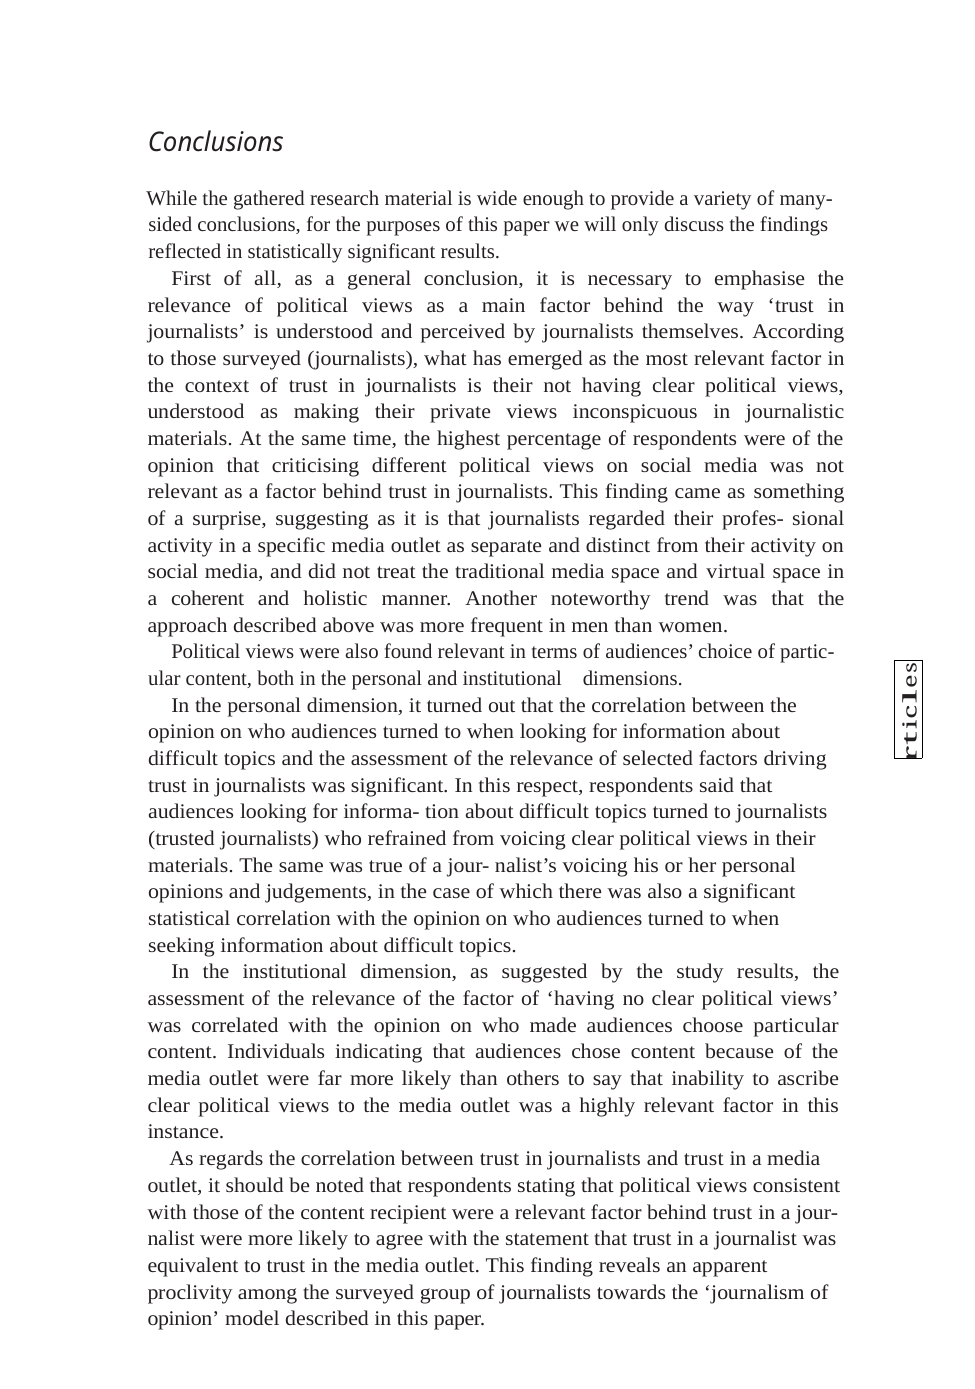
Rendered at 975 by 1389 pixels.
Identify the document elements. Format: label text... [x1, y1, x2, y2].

text Articles [896, 663, 922, 758]
text As regards the correlation between trust in journalists and trust in a media outlet, it should be noted that respondents stating that political views consistent with those of the content recipient were a relevant factor behind trust in a jour- nalist were more likely to agree with the statement that trust in a journalist was equivalent to trust in the media outlet. This finding reveals an apparent proclivity among the surveyed group of journalists towards the ‘journalism of opinion’ model described in this paper. [147, 1146, 845, 1330]
text In the personal dimension, it turned out that the correlation between the opinion on who audiences turned to when looking for information about difficult topics and the assessment of the relevance of selected factors driving trust in journalists was significant. In this respect, respondents said that audiences looking for informa- tion about difficult topics turned to journalists (trusted journalists) who refrained from voicing clear political views in their materials. The same was true of a jour- nalist’s voicing his or her personal opinions and judgements, in the case of which there was also a significant statistical correlation with the opinion on who audiences turned to when seeking information about difficult topics. [148, 693, 845, 957]
subtitle Conclusions [148, 122, 856, 159]
text Political views were also found relevant in terms of audiences’ choice of partic- ular content, both in the personal and institutional dimensions. [148, 639, 845, 690]
text While the gathered research material is wide enough to provide a variety of many- sided conclusions, for the purposes of this paper we will only discuss the findings reflected in statistically significant results. [146, 186, 845, 263]
text In the institutional dimension, as suggested by the study results, the assessment of the relevance of the factor of ‘having no clear political views’ was correlated with the opinion on who made audiences choose particular content. Individuals indicating that audiences chose content because of the media outlet were far more likely than others to say that inability to ascribe clear political views to the media outlet was a highly relevant factor in this instance. [147, 959, 839, 1143]
text First of all, as a general conclusion, it is necessary to emphasise the relevance of political views as a main factor behind the way ‘trust in journalists’ is understood and perceived by journalists themselves. According to those surveyed (journalists), what has emerged as the most relevant factor in the context of trust in journalists is their not having clear political views, understood as making their private views inconspicuous in journalistic materials. At the same time, the highest percentage of respondents were of the opinion that criticising different political views on social media was not relevant as a factor behind trust in journalists. This finding came as something of a surprise, suggesting as it is that journalists regarded their profes- sional activity in a specific media outlet as separate and distinct from their activity on social media, and did not treat the traditional media space and virtual space in a coherent and holistic manner. Another noteworthy trend was that the approach described above was more frequent in men than women. [147, 266, 844, 637]
